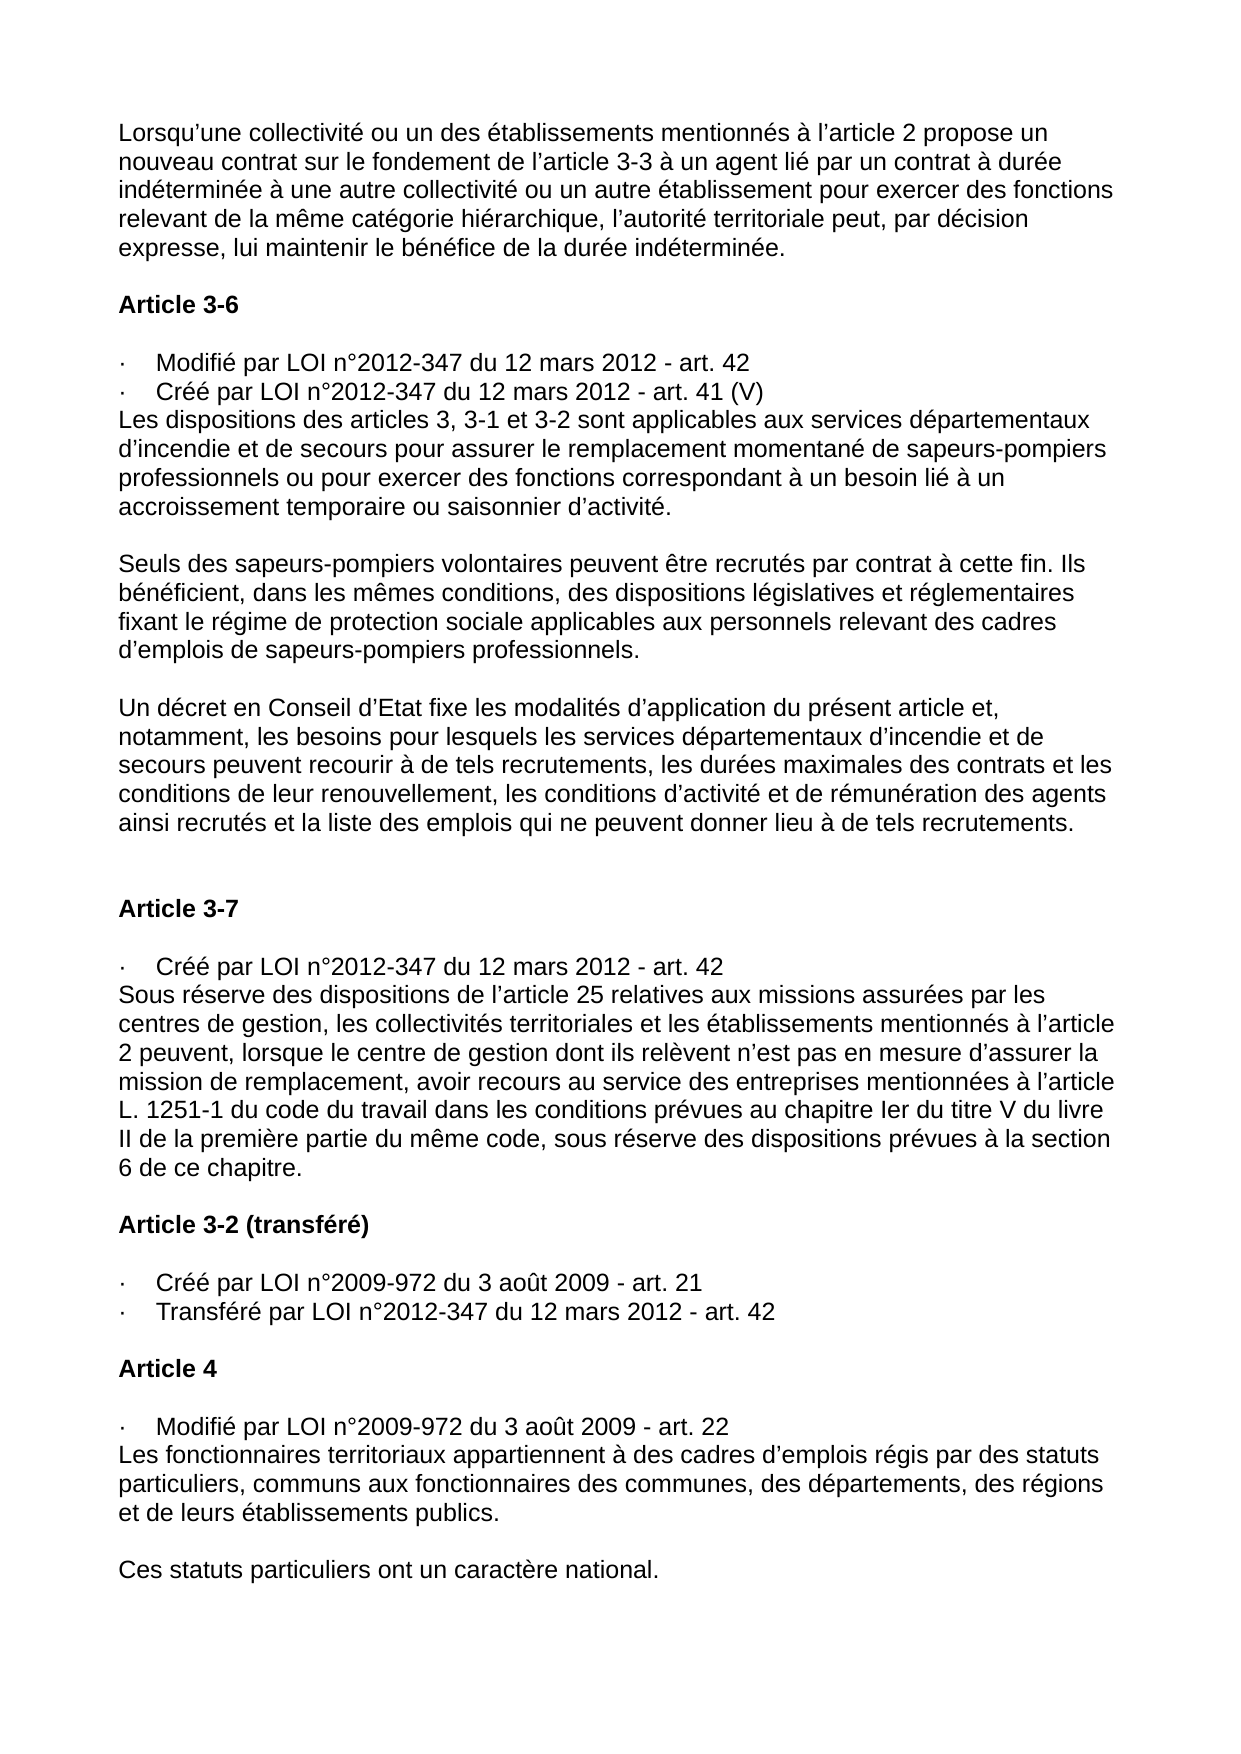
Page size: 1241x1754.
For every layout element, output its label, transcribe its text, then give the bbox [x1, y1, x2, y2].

list Modifié par LOI n°2012-347 du 12 mars 2012 - art. 42 [118, 348, 1122, 377]
text Un décret en Conseil d’Etat fixe les modalités d’application du présent article et, notamment, les besoins pour lesquels les services départementaux d’incendie et de secours peuvent recourir à de tels recrutements, les durées maximales des contrats et les conditions de leur renouvellement, les conditions d’activité et de rémunération des agents ainsi recrutés et la liste des emplois qui ne peuvent donner lieu à de tels recrutements. [118, 693, 1122, 837]
text Article 3-6 [118, 291, 1122, 319]
list Transféré par LOI n°2012-347 du 12 mars 2012 - art. 42 [118, 1297, 1122, 1326]
list Créé par LOI n°2012-347 du 12 mars 2012 - art. 42 [118, 952, 1122, 981]
list Créé par LOI n°2012-347 du 12 mars 2012 - art. 41 (V) [118, 377, 1122, 406]
text Article 3-7 [118, 894, 1122, 923]
list Modifié par LOI n°2009-972 du 3 août 2009 - art. 22 [118, 1412, 1122, 1441]
text Les dispositions des articles 3, 3-1 et 3-2 sont applicables aux services départementaux d’incendie et de secours pour assurer le remplacement momentané de sapeurs-pompiers professionnels ou pour exercer des fonctions correspondant à un besoin lié à un accroissement temporaire ou saisonnier d’activité. [118, 406, 1122, 521]
text Article 4 [118, 1354, 1122, 1383]
list Créé par LOI n°2009-972 du 3 août 2009 - art. 21 [118, 1268, 1122, 1297]
text Les fonctionnaires territoriaux appartiennent à des cadres d’emplois régis par des statuts particuliers, communs aux fonctionnaires des communes, des départements, des régions et de leurs établissements publics. [118, 1441, 1122, 1527]
text Lorsqu’une collectivité ou un des établissements mentionnés à l’article 2 propose un nouveau contrat sur le fondement de l’article 3-3 à un agent lié par un contrat à durée indéterminée à une autre collectivité ou un autre établissement pour exercer des fonctions relevant de la même catégorie hiérarchique, l’autorité territoriale peut, par décision expresse, lui maintenir le bénéfice de la durée indéterminée. [118, 118, 1122, 262]
text Article 3-2 (transféré) [118, 1211, 1122, 1239]
text Ces statuts particuliers ont un caractère national. [118, 1556, 1122, 1584]
text Sous réserve des dispositions de l’article 25 relatives aux missions assurées par les centres de gestion, les collectivités territoriales et les établissements mentionnés à l’article 2 peuvent, lorsque le centre de gestion dont ils relèvent n’est pas en mesure d’assurer la mission de remplacement, avoir recours au service des entreprises mentionnées à l’article L. 1251-1 du code du travail dans les conditions prévues au chapitre Ier du titre V du livre II de la première partie du même code, sous réserve des dispositions prévues à la section 6 de ce chapitre. [118, 981, 1122, 1182]
text Seuls des sapeurs-pompiers volontaires peuvent être recrutés par contrat à cette fin. Ils bénéficient, dans les mêmes conditions, des dispositions législatives et réglementaires fixant le régime de protection sociale applicables aux personnels relevant des cadres d’emplois de sapeurs-pompiers professionnels. [118, 549, 1122, 664]
